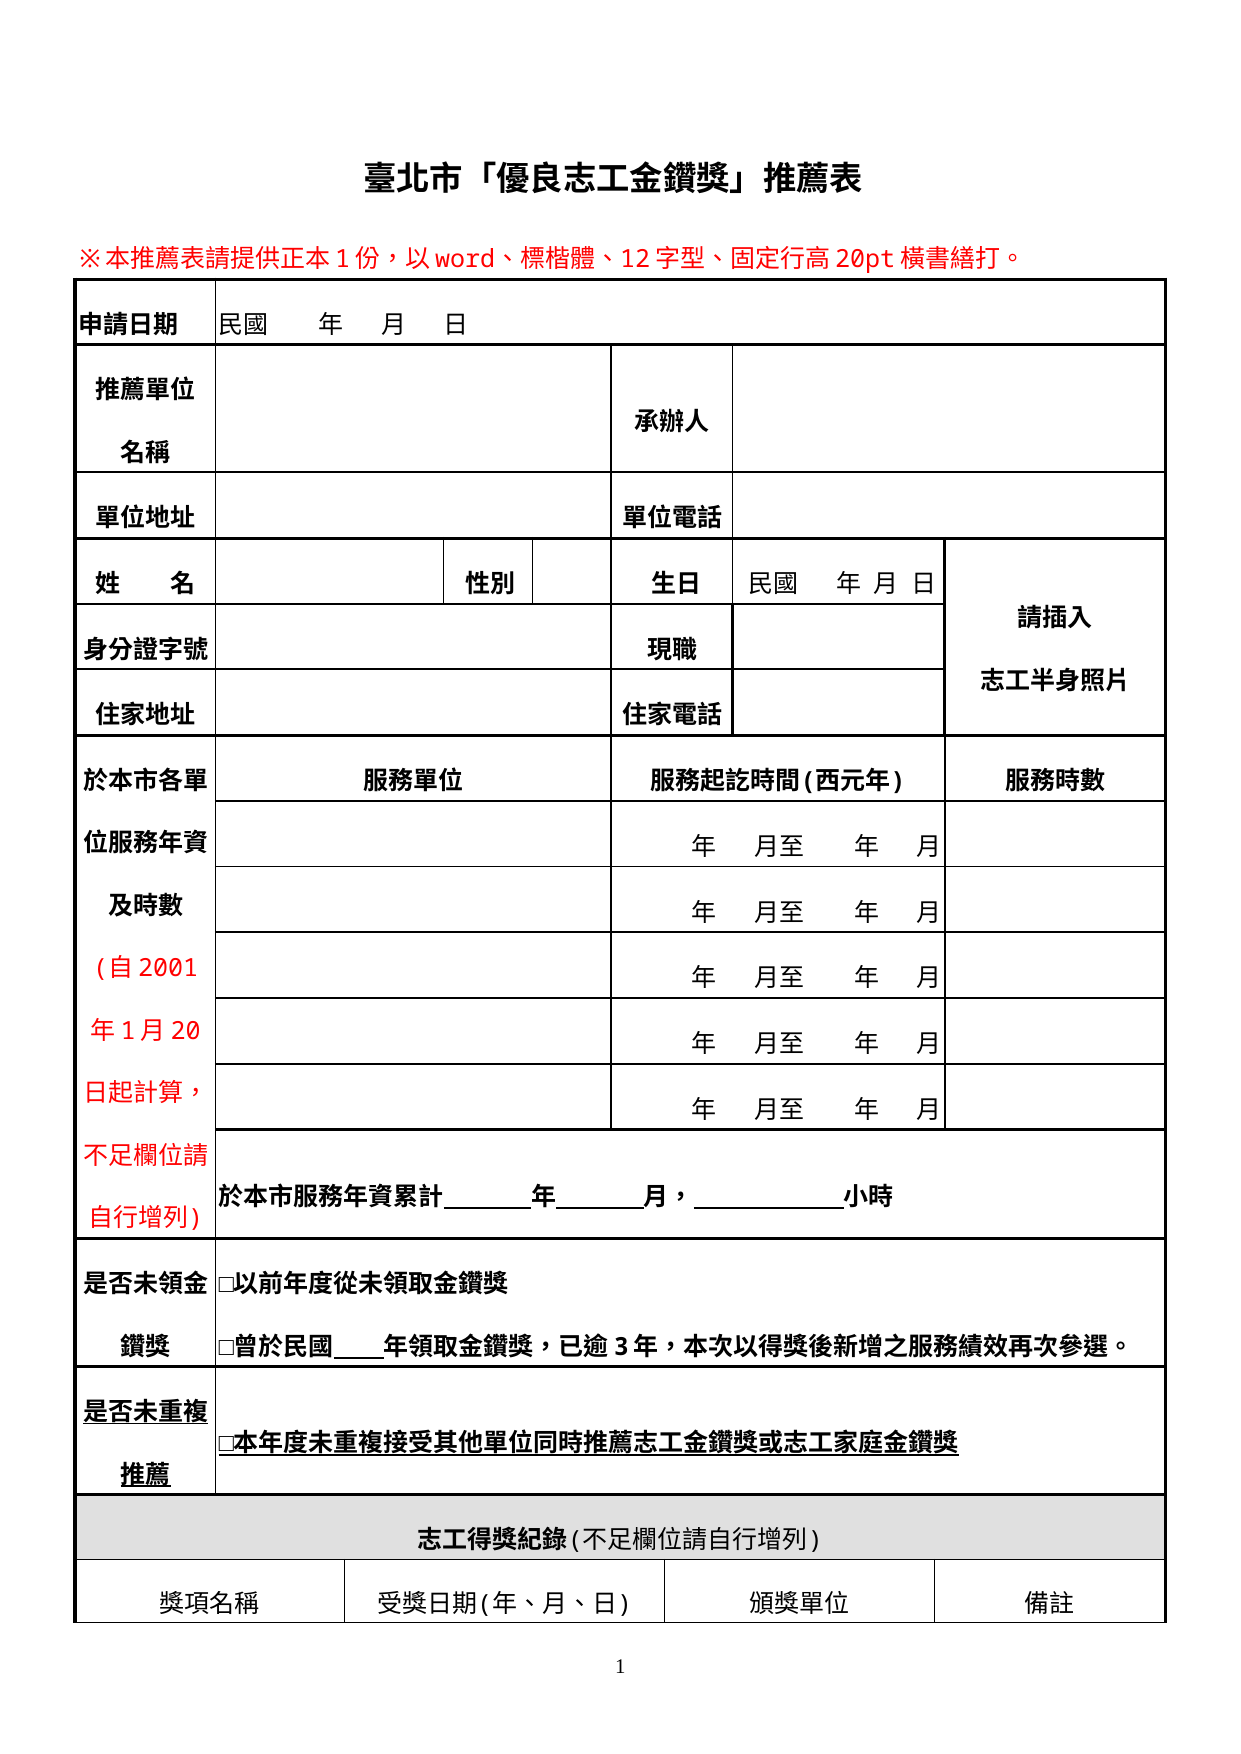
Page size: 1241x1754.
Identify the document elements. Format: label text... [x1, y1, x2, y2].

table_cell 是否未領金鑽獎 [77, 1240, 215, 1365]
table_cell 服務時數 [946, 737, 1164, 800]
table_cell 現職 [612, 605, 731, 668]
text ※本推薦表請提供正本1份，以word、標楷體、12字型、固定行高20pt橫書繕打。 [75, 215, 1154, 278]
table_cell 請插入 志工半身照片 [946, 540, 1164, 734]
table_cell 住家電話 [612, 670, 731, 734]
table_cell □本年度未重複接受其他單位同時推薦志工金鑽獎或志工家庭金鑽獎 [216, 1368, 1164, 1493]
table_cell [946, 999, 1164, 1062]
table_cell [946, 867, 1164, 931]
table_cell [734, 605, 943, 668]
table_cell [533, 540, 610, 602]
table_cell [734, 670, 943, 734]
table_cell 於本市各單位服務年資及時數 (自2001年1月20日起計算，不足欄位請自行增列) [77, 737, 215, 1237]
table_cell [946, 933, 1164, 997]
table_cell 民國 年 月 日 [733, 540, 943, 602]
table_cell [946, 802, 1164, 866]
table_cell 服務單位 [216, 737, 610, 800]
table_cell [216, 999, 610, 1062]
table_cell 年 月至 年 月 [612, 933, 944, 997]
table_cell 身分證字號 [77, 605, 215, 668]
table_cell [216, 867, 610, 931]
table_header 民國 年 月 日 [216, 281, 1164, 343]
table_cell 年 月至 年 月 [612, 802, 944, 866]
table_cell [216, 670, 610, 734]
table_cell 服務起訖時間(西元年) [612, 737, 944, 800]
text 臺北市「優良志工金鑽獎」推薦表 [75, 134, 1165, 196]
table_cell 年 月至 年 月 [612, 999, 944, 1062]
table_cell □以前年度從未領取金鑽獎 □曾於民國 年領取金鑽獎，已逾3年，本次以得獎後新增之服務績效再次參選。 [216, 1240, 1164, 1365]
table_cell [216, 605, 610, 668]
table_cell 頒獎單位 [665, 1560, 934, 1622]
table_cell 受獎日期(年、月、日) [345, 1560, 664, 1622]
table_cell 年 月至 年 月 [612, 1065, 944, 1128]
table_cell 備註 [935, 1560, 1164, 1622]
table_cell 承辦人 [612, 346, 732, 471]
table_cell [216, 540, 443, 602]
table_cell [733, 473, 1164, 537]
table_cell 姓 名 [77, 540, 215, 602]
table_cell 是否未重複推薦 [77, 1368, 215, 1493]
table_cell [216, 802, 610, 866]
table_cell [216, 346, 610, 471]
table_cell [733, 346, 1164, 471]
table_header 申請日期 [77, 281, 215, 343]
table_cell [216, 1065, 610, 1128]
table_cell 於本市服務年資累計 年 月， 小時 [216, 1131, 1164, 1237]
table_cell 住家地址 [77, 670, 215, 734]
table_cell [946, 1065, 1164, 1128]
table_cell [216, 933, 610, 997]
table_cell 年 月至 年 月 [612, 867, 944, 931]
table_cell [216, 473, 610, 537]
table_cell 生日 [612, 540, 732, 602]
table_cell 單位地址 [77, 473, 215, 537]
table_cell 志工得獎紀錄(不足欄位請自行增列) [77, 1496, 1164, 1559]
table_cell 單位電話 [612, 473, 732, 537]
table_cell 獎項名稱 [77, 1560, 344, 1622]
table_cell 推薦單位 名稱 [77, 346, 215, 471]
table_cell 性別 [444, 540, 532, 602]
